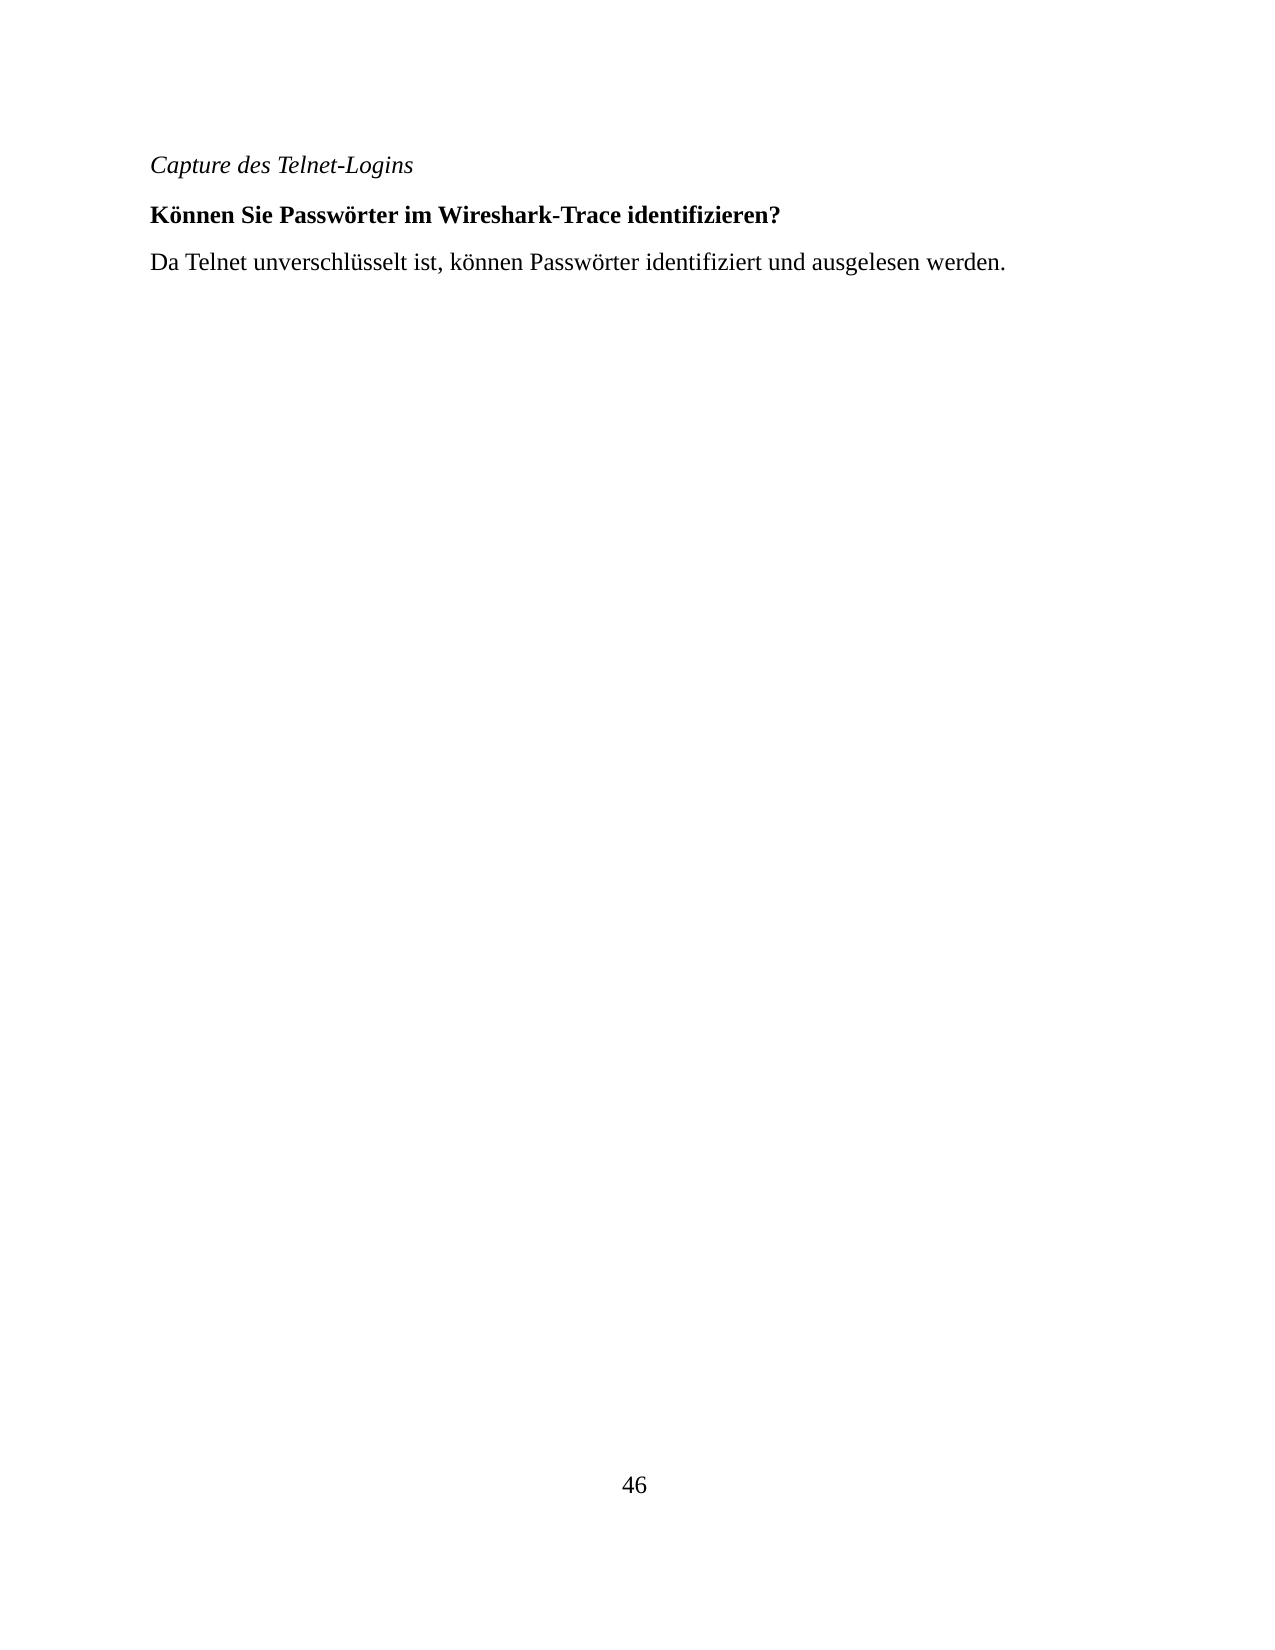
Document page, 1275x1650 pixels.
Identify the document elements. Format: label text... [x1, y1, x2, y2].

text Können Sie Passwörter im Wireshark-Trace identifizieren? [150, 200, 1125, 229]
text Da Telnet unverschlüsselt ist, können Passwörter identifiziert und ausgelesen werden. [150, 247, 1125, 276]
text Capture des Telnet-Logins [150, 150, 1125, 179]
